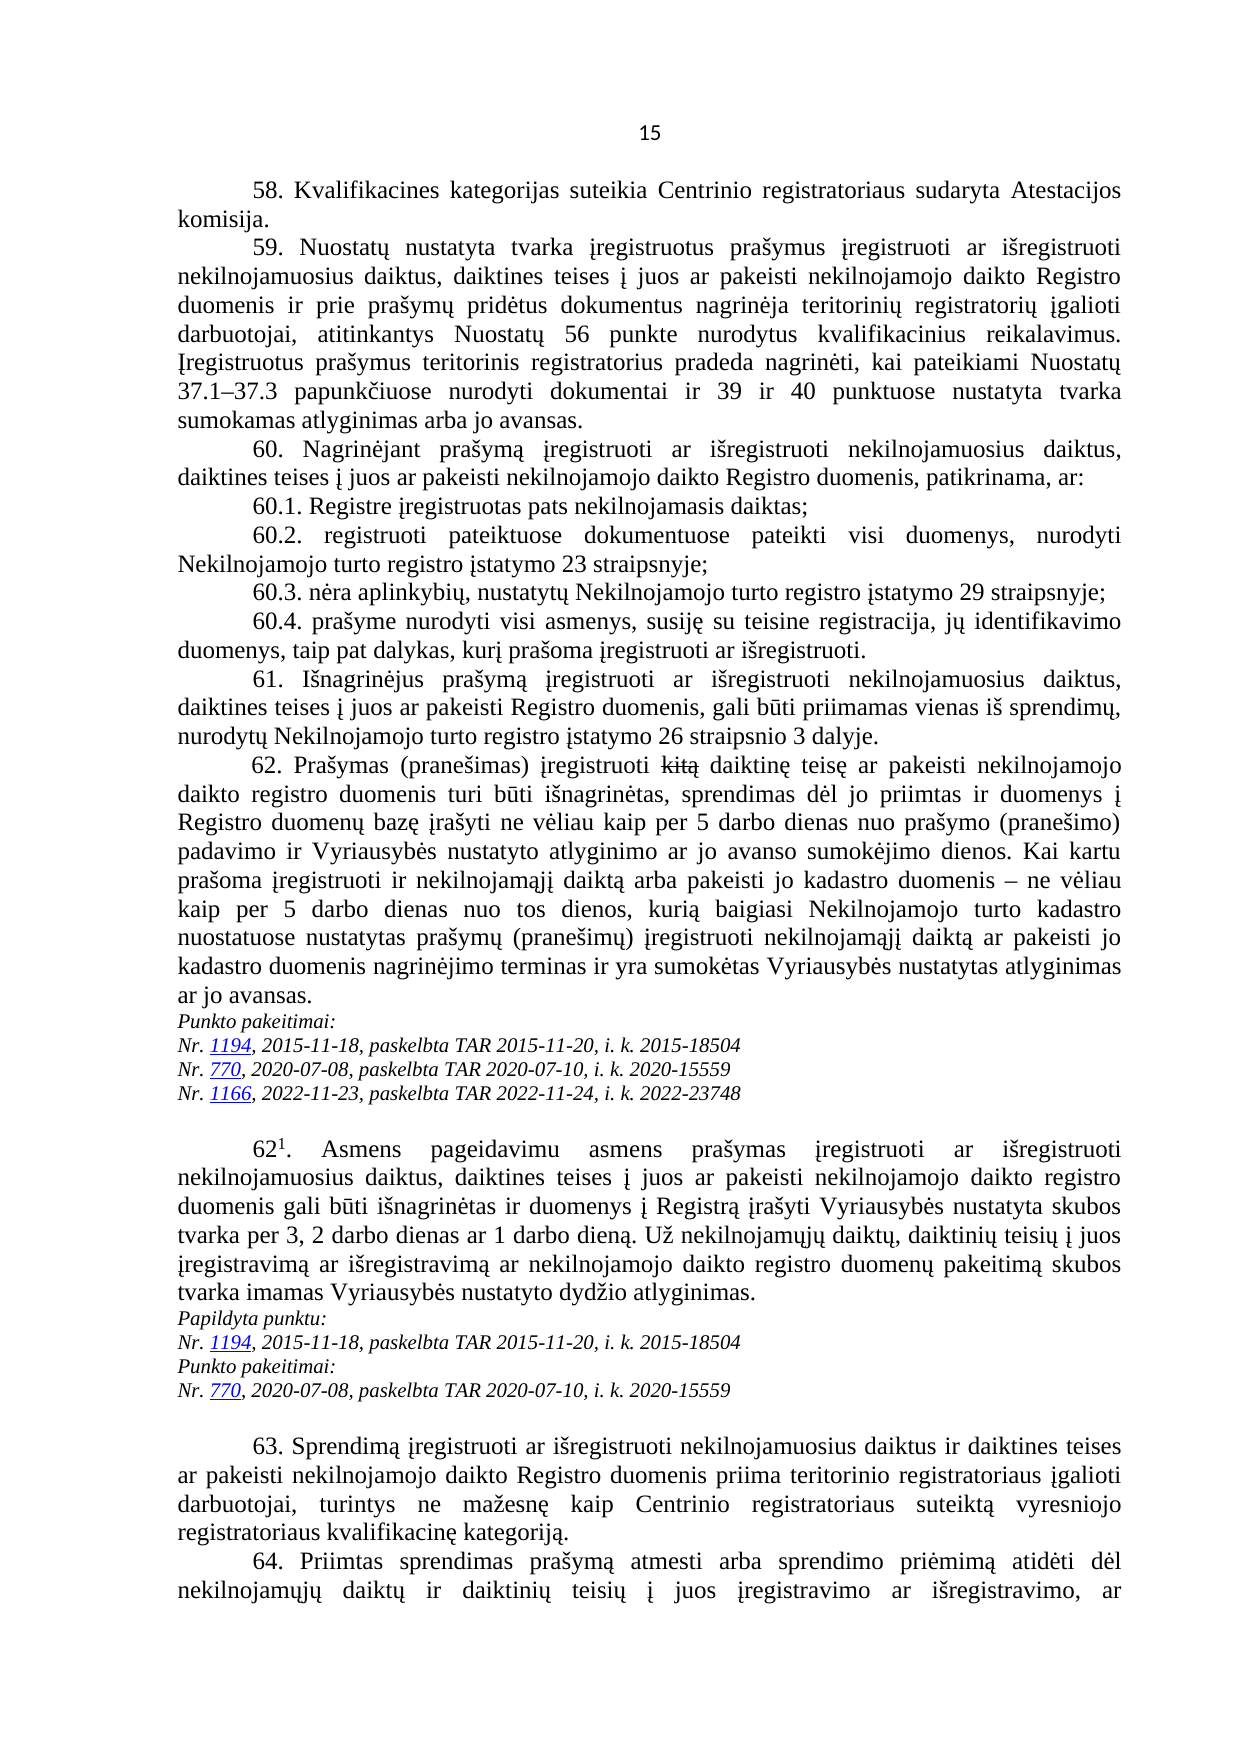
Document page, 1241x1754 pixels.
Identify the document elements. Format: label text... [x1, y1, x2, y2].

text Nr. 770, 2020-07-08, paskelbta TAR 2020-07-10, i. k. 2020-15559 [177, 1378, 1122, 1402]
text 62. Prašymas (pranešimas) įregistruoti kitą daiktinę teisę ar pakeisti nekilnojamojo daikto registro duomenis turi būti išnagrinėtas, sprendimas dėl jo priimtas ir duomenys į Registro duomenų bazę įrašyti ne vėliau kaip per 5 darbo dienas nuo prašymo (pranešimo) padavimo ir Vyriausybės nustatyto atlyginimo ar jo avanso sumokėjimo dienos. Kai kartu prašoma įregistruoti ir nekilnojamąjį daiktą arba pakeisti jo kadastro duomenis – ne vėliau kaip per 5 darbo dienas nuo tos dienos, kurią baigiasi Nekilnojamojo turto kadastro nuostatuose nustatytas prašymų (pranešimų) įregistruoti nekilnojamąjį daiktą ar pakeisti jo kadastro duomenis nagrinėjimo terminas ir yra sumokėtas Vyriausybės nustatytas atlyginimas ar jo avansas. [177, 750, 1122, 1009]
text Punkto pakeitimai: [177, 1354, 1122, 1378]
text 59. Nuostatų nustatyta tvarka įregistruotus prašymus įregistruoti ar išregistruoti nekilnojamuosius daiktus, daiktines teises į juos ar pakeisti nekilnojamojo daikto Registro duomenis ir prie prašymų pridėtus dokumentus nagrinėja teritorinių registratorių įgalioti darbuotojai, atitinkantys Nuostatų 56 punkte nurodytus kvalifikacinius reikalavimus. Įregistruotus prašymus teritorinis registratorius pradeda nagrinėti, kai pateikiami Nuostatų 37.1–37.3 papunkčiuose nurodyti dokumentai ir 39 ir 40 punktuose nustatyta tvarka sumokamas atlyginimas arba jo avansas. [177, 232, 1122, 434]
text 60.3. nėra aplinkybių, nustatytų Nekilnojamojo turto registro įstatymo 29 straipsnyje; [177, 577, 1122, 606]
text Punkto pakeitimai: [177, 1009, 1122, 1033]
text Nr. 1194, 2015-11-18, paskelbta TAR 2015-11-20, i. k. 2015-18504 [177, 1033, 1122, 1057]
text 64. Priimtas sprendimas prašymą atmesti arba sprendimo priėmimą atidėti dėl nekilnojamųjų daiktų ir daiktinių teisių į juos įregistravimo ar išregistravimo, ar [177, 1546, 1122, 1604]
text 61. Išnagrinėjus prašymą įregistruoti ar išregistruoti nekilnojamuosius daiktus, daiktines teises į juos ar pakeisti Registro duomenis, gali būti priimamas vienas iš sprendimų, nurodytų Nekilnojamojo turto registro įstatymo 26 straipsnio 3 dalyje. [177, 664, 1122, 750]
text Nr. 770, 2020-07-08, paskelbta TAR 2020-07-10, i. k. 2020-15559 [177, 1057, 1122, 1081]
text 60.2. registruoti pateiktuose dokumentuose pateikti visi duomenys, nurodyti Nekilnojamojo turto registro įstatymo 23 straipsnyje; [177, 520, 1122, 577]
text Nr. 1166, 2022-11-23, paskelbta TAR 2022-11-24, i. k. 2022-23748 [177, 1081, 1122, 1105]
text 60.4. prašyme nurodyti visi asmenys, susiję su teisine registracija, jų identifikavimo duomenys, taip pat dalykas, kurį prašoma įregistruoti ar išregistruoti. [177, 606, 1122, 664]
text Papildyta punktu: [177, 1306, 1122, 1330]
text Nr. 1194, 2015-11-18, paskelbta TAR 2015-11-20, i. k. 2015-18504 [177, 1330, 1122, 1354]
text 621. Asmens pageidavimu asmens prašymas įregistruoti ar išregistruoti nekilnojamuosius daiktus, daiktines teises į juos ar pakeisti nekilnojamojo daikto registro duomenis gali būti išnagrinėtas ir duomenys į Registrą įrašyti Vyriausybės nustatyta skubos tvarka per 3, 2 darbo dienas ar 1 darbo dieną. Už nekilnojamųjų daiktų, daiktinių teisių į juos įregistravimą ar išregistravimą ar nekilnojamojo daikto registro duomenų pakeitimą skubos tvarka imamas Vyriausybės nustatyto dydžio atlyginimas. [177, 1134, 1122, 1306]
text 58. Kvalifikacines kategorijas suteikia Centrinio registratoriaus sudaryta Atestacijos komisija. [177, 175, 1122, 232]
text 60.1. Registre įregistruotas pats nekilnojamasis daiktas; [177, 491, 1122, 520]
text 60. Nagrinėjant prašymą įregistruoti ar išregistruoti nekilnojamuosius daiktus, daiktines teises į juos ar pakeisti nekilnojamojo daikto Registro duomenis, patikrinama, ar: [177, 434, 1122, 491]
text 63. Sprendimą įregistruoti ar išregistruoti nekilnojamuosius daiktus ir daiktines teises ar pakeisti nekilnojamojo daikto Registro duomenis priima teritorinio registratoriaus įgalioti darbuotojai, turintys ne mažesnę kaip Centrinio registratoriaus suteiktą vyresniojo registratoriaus kvalifikacinę kategoriją. [177, 1431, 1122, 1546]
